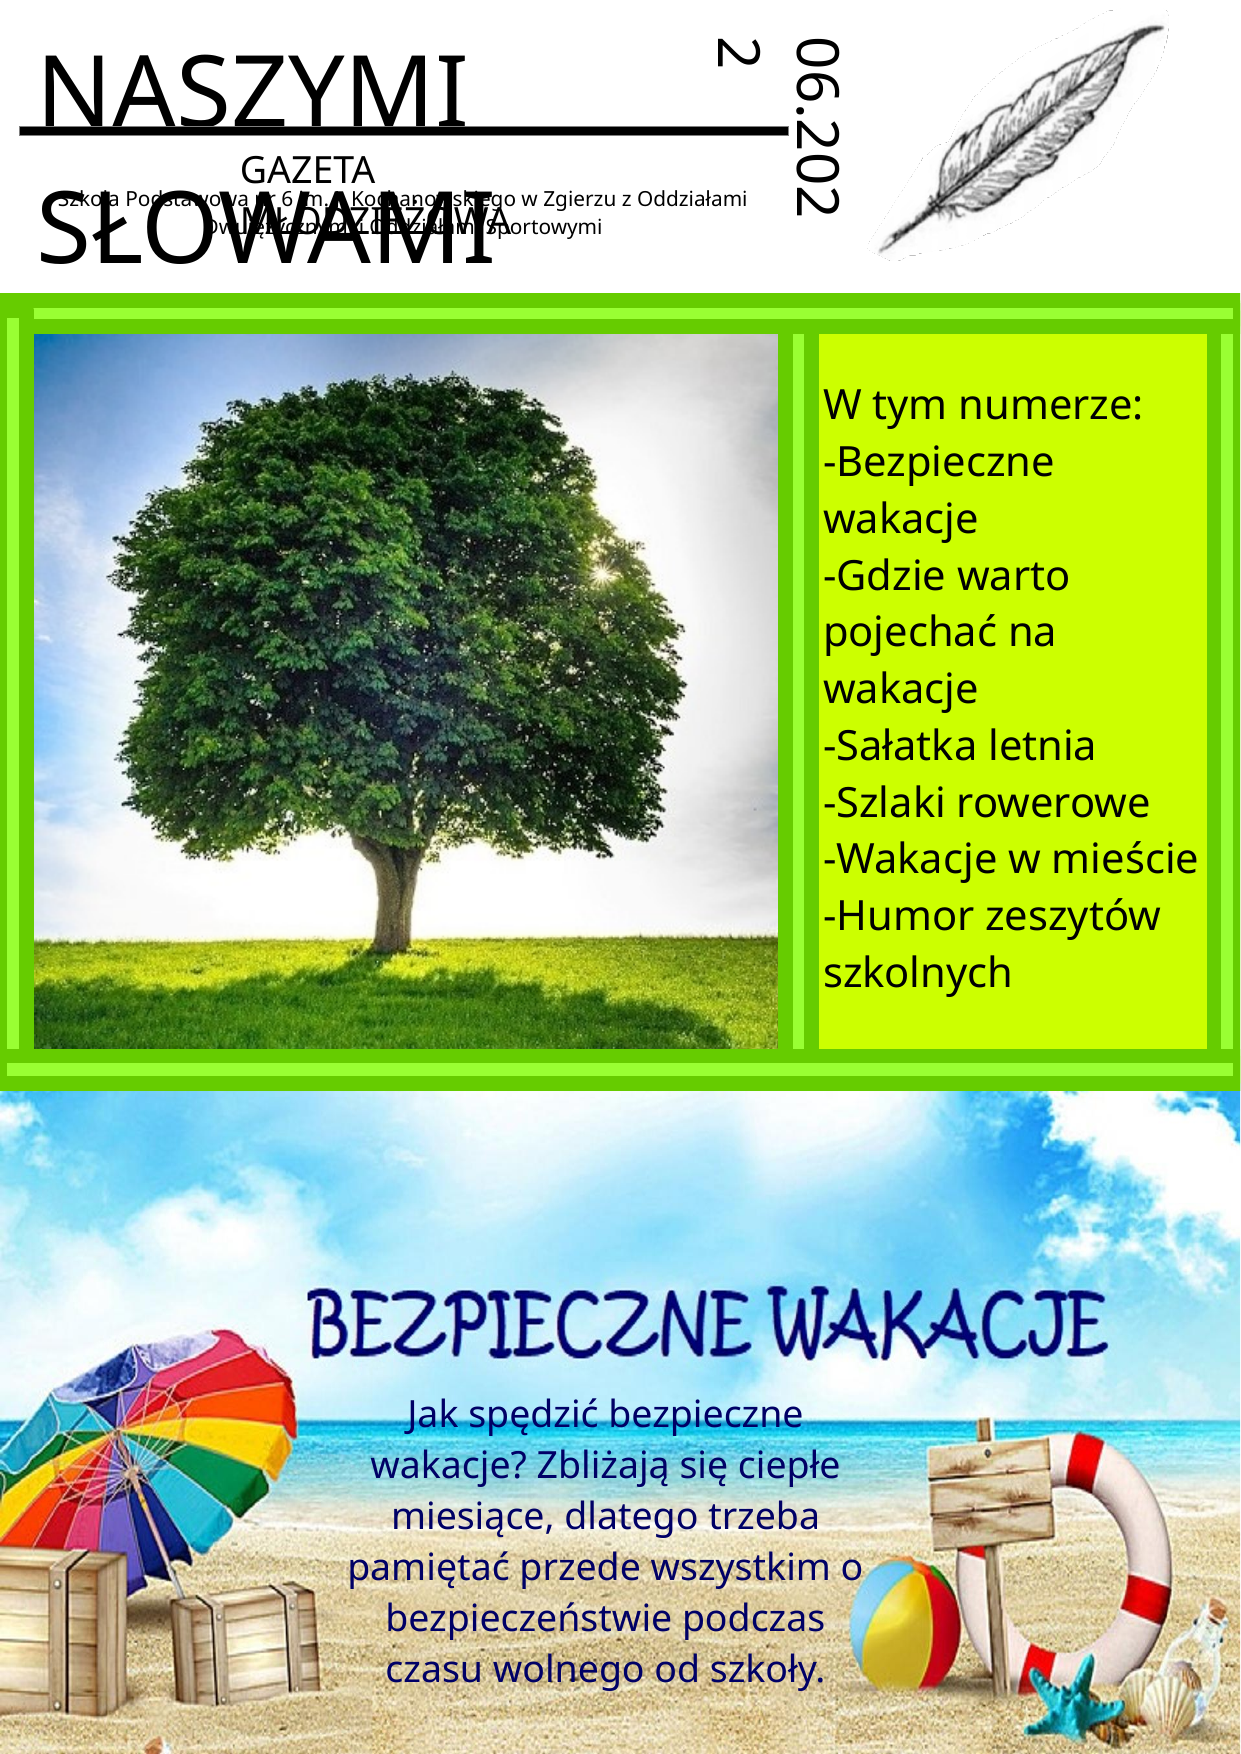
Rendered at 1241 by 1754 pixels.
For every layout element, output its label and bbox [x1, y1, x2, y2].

picture [867, 8, 1169, 261]
picture [34, 334, 778, 1049]
picture [0, 1091, 1241, 1754]
